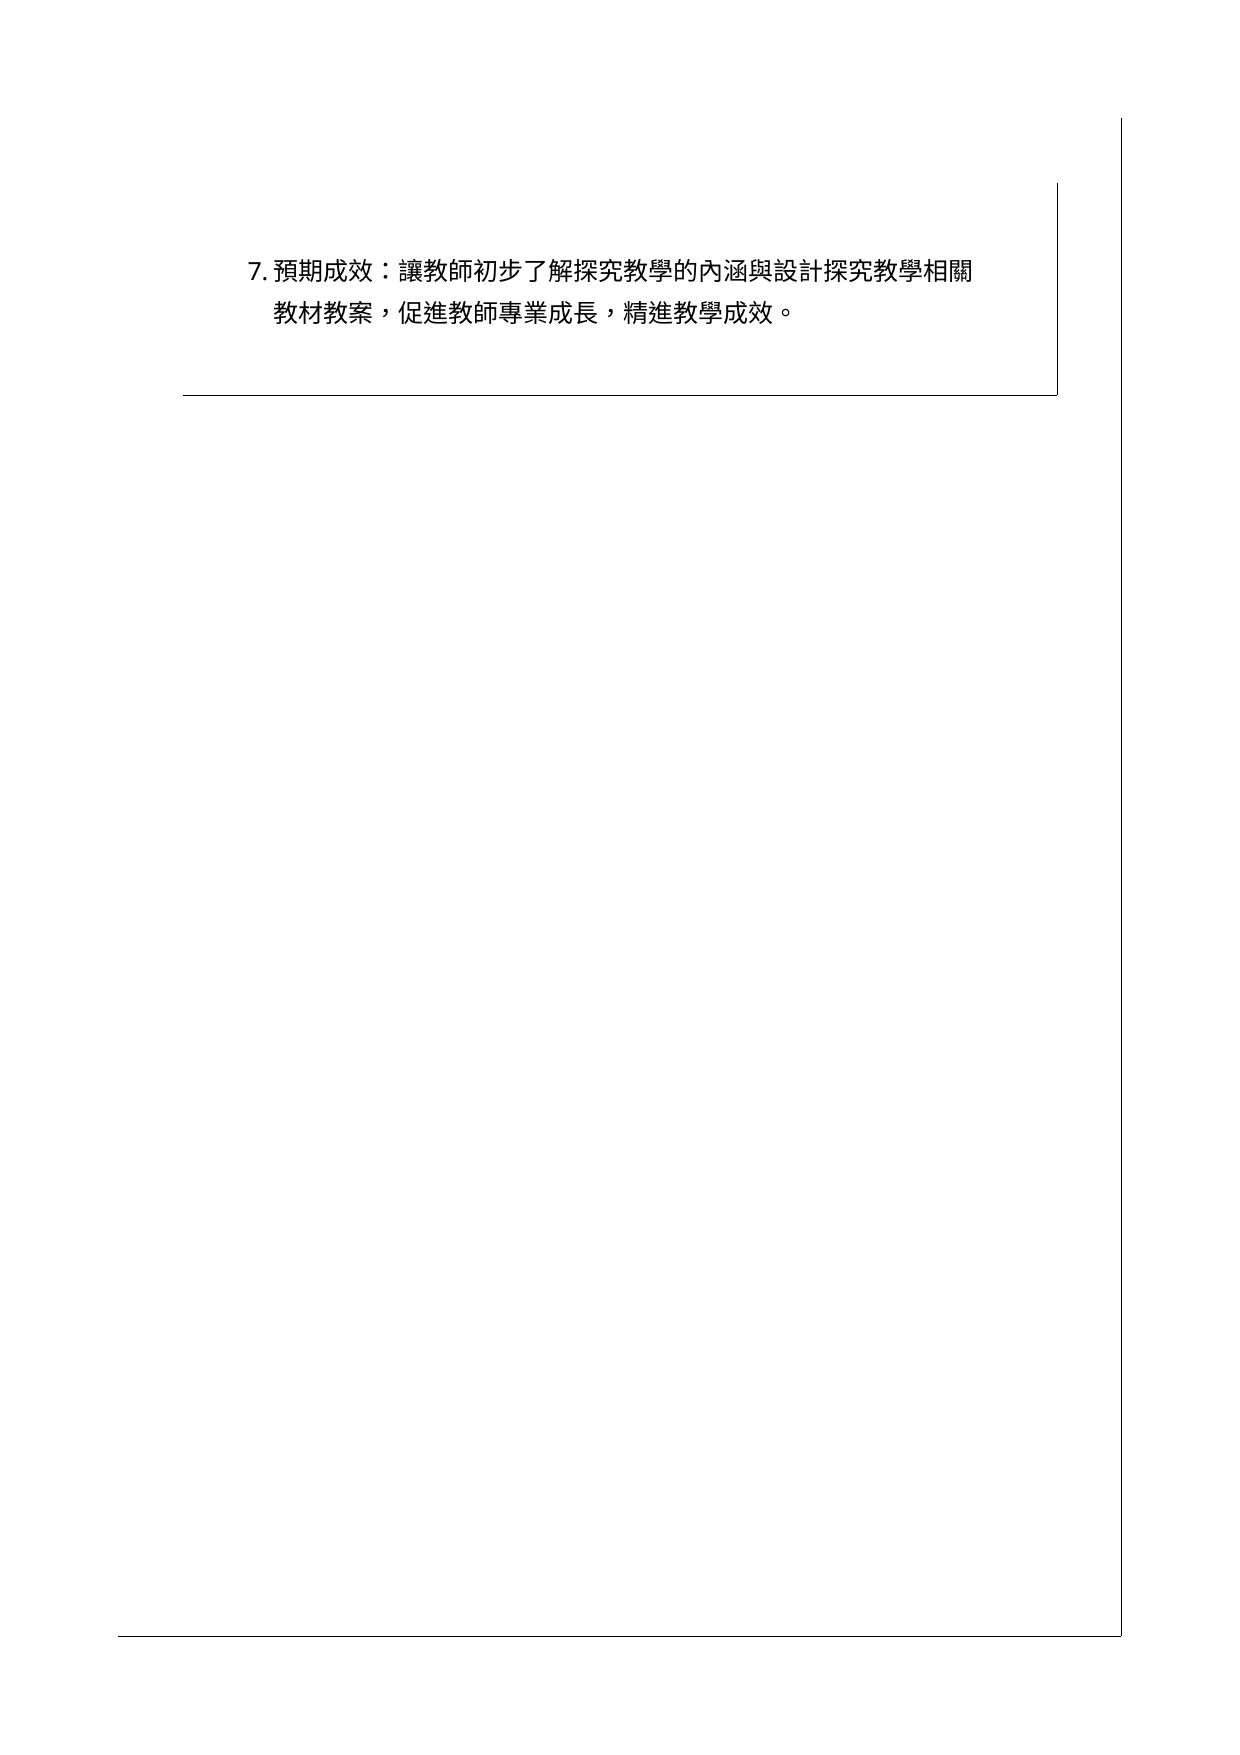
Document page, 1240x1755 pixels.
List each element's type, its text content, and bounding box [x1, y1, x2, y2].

list 預期成效：讓教師初步了解探究教學的內涵與設計探究教學相關教材教案，促進教師專業成長，精進教學成效。 [183, 183, 1057, 395]
